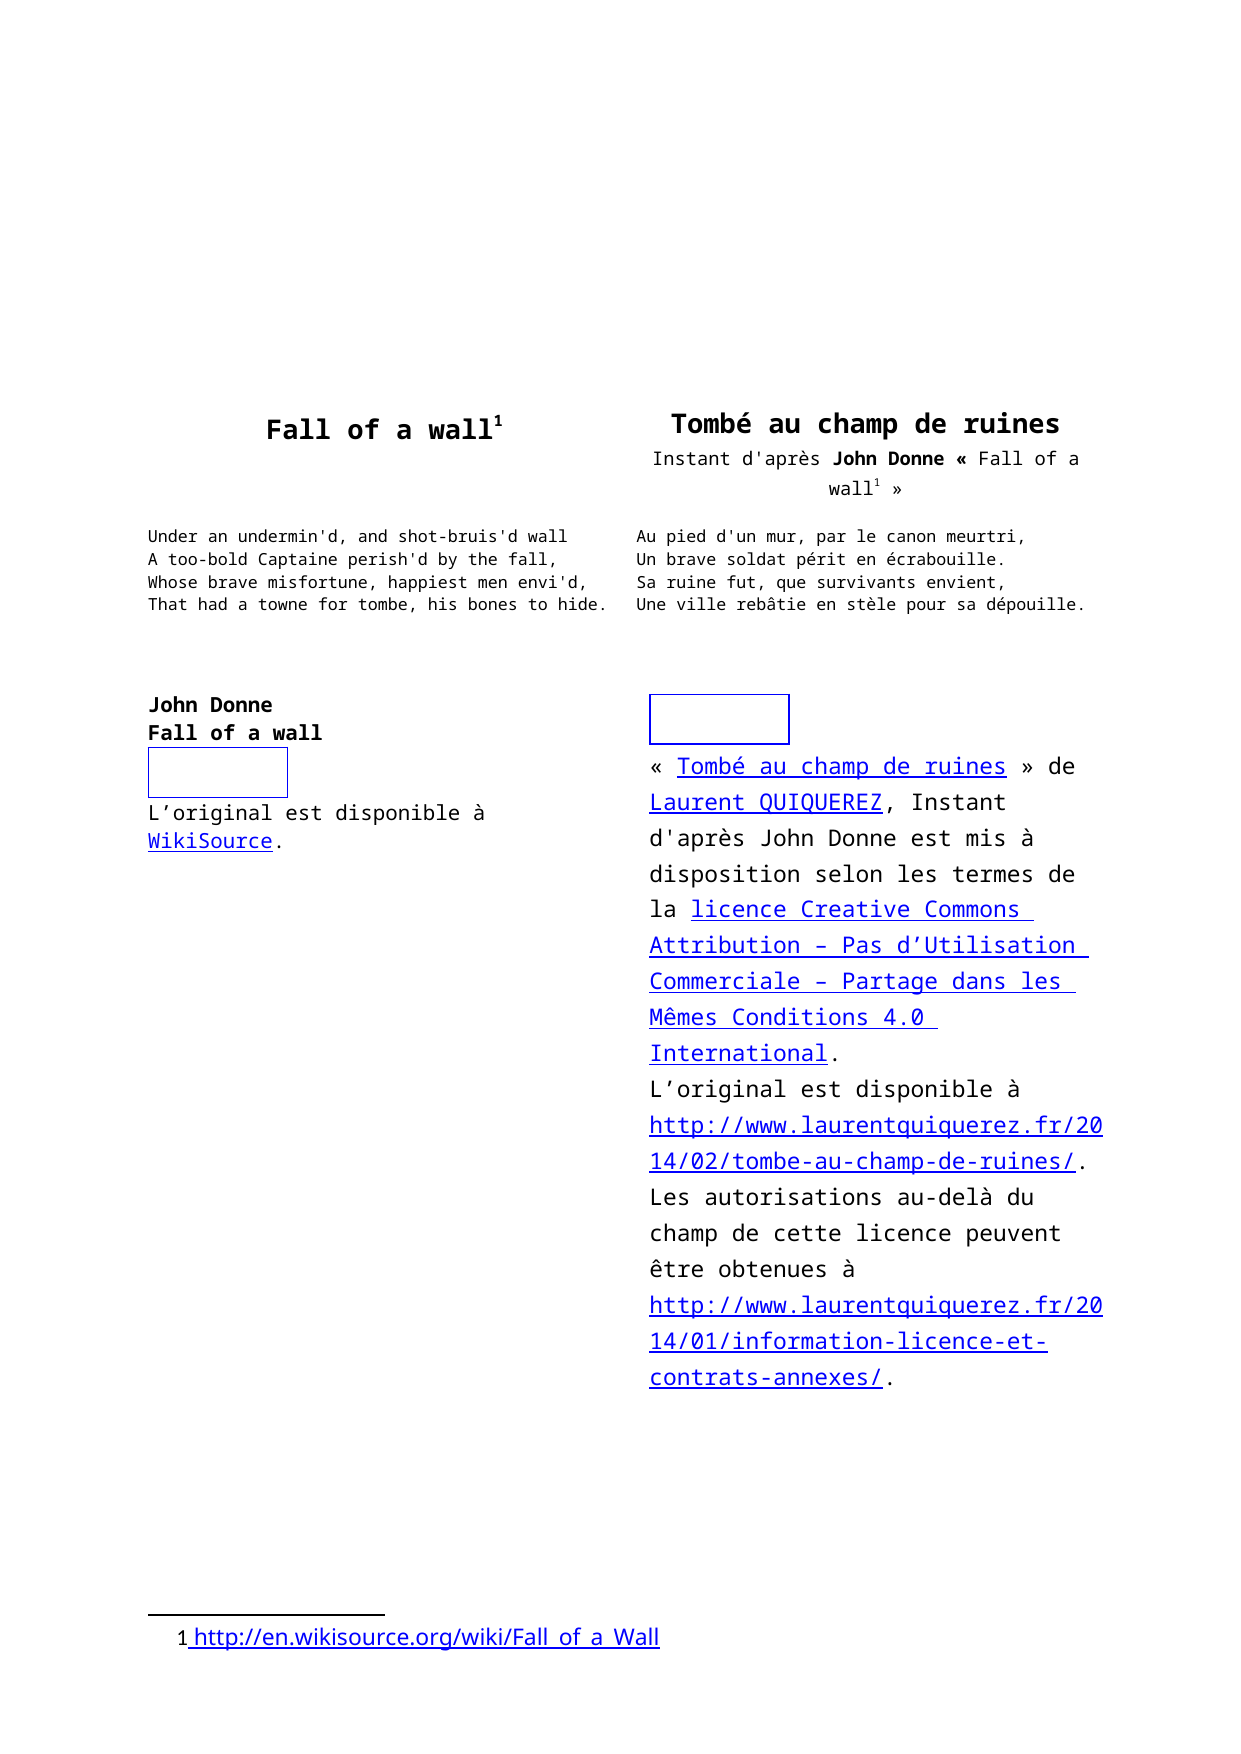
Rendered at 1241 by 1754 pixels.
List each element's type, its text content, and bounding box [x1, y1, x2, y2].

table_header Tombé au champ de ruines Instant d'après John Donne « Fall of a wall » Au pied d'un mur, par le canon meurtri, Un brave soldat périt en écrabouille. Sa ruine fut, que survivants envient, Une ville rebâtie en stèle pour sa dépouille. « Tombé au champ de ruines » de Laurent QUIQUEREZ, Instant d'après John Donne est mis à disposition selon les termes de la licence Creative Commons Attribution – Pas d’Utilisation Commerciale – Partage dans les Mêmes Conditions 4.0 International. L’original est disponible à http://www.laurentquiquerez.fr/2014/02/tombe-au-champ-de-ruines/. Les autorisations au-delà du champ de cette licence peuvent être obtenues à http://www.laurentquiquerez.fr/2014/01/information-licence-et-contrats-annexes/. [621, 291, 1111, 1413]
table_header Fall of a wall1 Under an undermin'd, and shot-bruis'd wall A too-bold Captaine perish'd by the fall, Whose brave misfortune, happiest men envi'd, That had a towne for tombe, his bones to hide. John Donne Fall of a wall L’original est disponible à WikiSource. [148, 291, 621, 1413]
